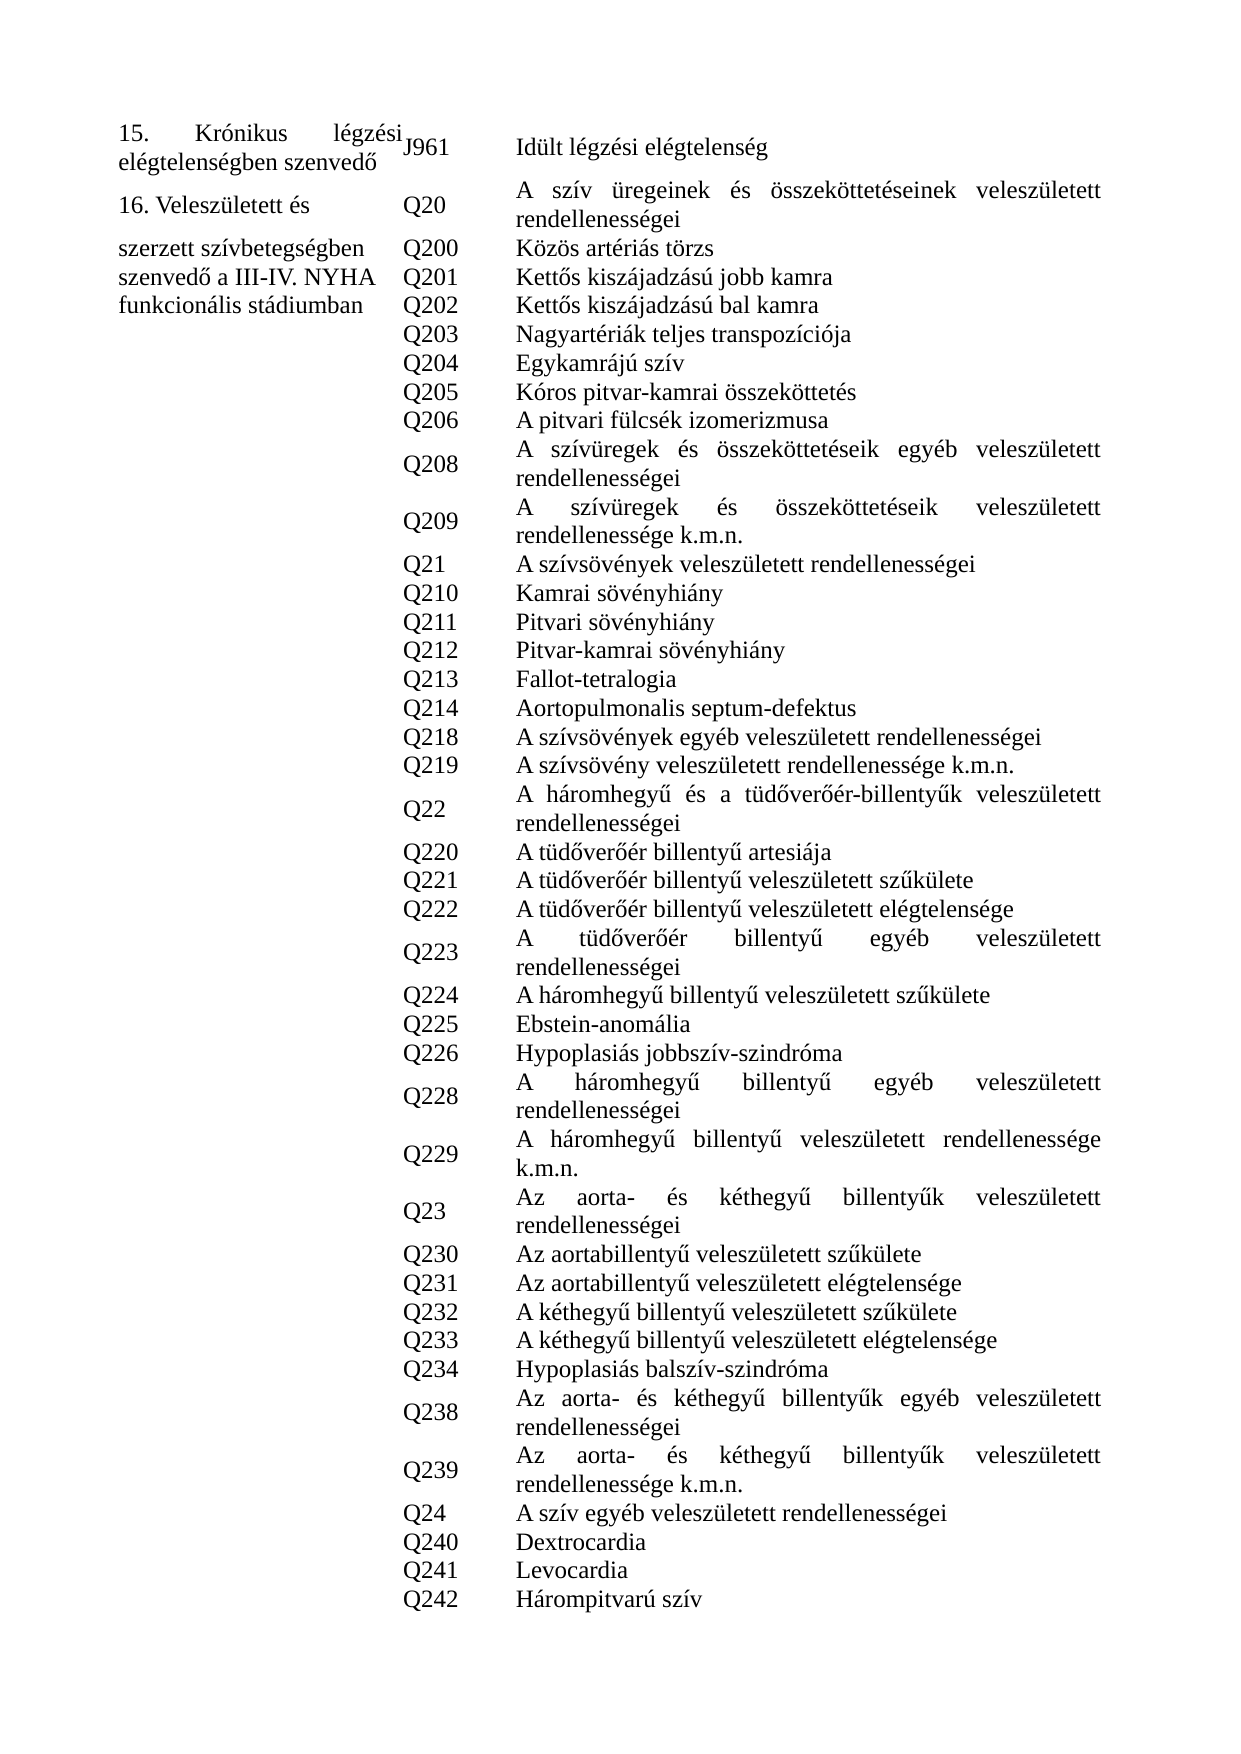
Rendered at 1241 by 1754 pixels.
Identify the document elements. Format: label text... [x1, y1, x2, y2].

table_cell [1101, 837, 1122, 866]
table_cell [1101, 118, 1122, 176]
table_cell Q231 [403, 1268, 516, 1297]
table_cell [118, 348, 403, 377]
table_cell Q226 [403, 1038, 516, 1067]
table_cell Q209 [403, 492, 516, 549]
table_cell Hárompitvarú szív [516, 1584, 1101, 1613]
table_cell Q219 [403, 751, 516, 779]
table_cell [1101, 607, 1122, 636]
table_cell Ebstein-anomália [516, 1009, 1101, 1038]
table_cell [1101, 923, 1122, 981]
table_cell [118, 406, 403, 434]
table_cell [118, 923, 403, 981]
table_cell Az aorta- és kéthegyű billentyűk veleszületett rendellenességei [516, 1182, 1101, 1239]
table_cell Q201 [403, 262, 516, 291]
table_cell Fallot-tetralogia [516, 664, 1101, 693]
table_cell A háromhegyű billentyű egyéb veleszületett rendellenességei [516, 1067, 1101, 1124]
table_cell [118, 1182, 403, 1239]
table_cell Q225 [403, 1009, 516, 1038]
table_cell Q222 [403, 894, 516, 923]
table_cell [118, 1527, 403, 1556]
table_cell [118, 578, 403, 607]
table_cell [1101, 1297, 1122, 1326]
table_cell [1101, 492, 1122, 549]
table_cell A tüdőverőér billentyű veleszületett szűkülete [516, 866, 1101, 894]
table_cell [118, 1556, 403, 1584]
table_cell Q230 [403, 1239, 516, 1268]
table_cell A háromhegyű billentyű veleszületett szűkülete [516, 981, 1101, 1009]
table_cell A szívüregek és összeköttetéseik veleszületett rendellenessége k.m.n. [516, 492, 1101, 549]
table_cell Q234 [403, 1354, 516, 1383]
table_cell [1101, 1441, 1122, 1498]
table_cell [118, 549, 403, 578]
table_cell Q232 [403, 1297, 516, 1326]
table_cell A szív egyéb veleszületett rendellenességei [516, 1498, 1101, 1527]
table_cell [118, 1354, 403, 1383]
table_cell [1101, 434, 1122, 492]
table_cell [118, 1038, 403, 1067]
table_cell [1101, 1383, 1122, 1441]
table_cell Q208 [403, 434, 516, 492]
table_cell Q20 [403, 176, 516, 233]
table_cell A tüdőverőér billentyű veleszületett elégtelensége [516, 894, 1101, 923]
table_cell A pitvari fülcsék izomerizmusa [516, 406, 1101, 434]
table_cell [118, 693, 403, 722]
table_cell Pitvari sövényhiány [516, 607, 1101, 636]
table_cell [1101, 1584, 1122, 1613]
table_cell [1101, 1498, 1122, 1527]
table_cell [118, 434, 403, 492]
table_cell Q238 [403, 1383, 516, 1441]
table_cell Az aorta- és kéthegyű billentyűk veleszületett rendellenessége k.m.n. [516, 1441, 1101, 1498]
table_cell [1101, 348, 1122, 377]
table_cell [118, 1441, 403, 1498]
table_cell Az aortabillentyű veleszületett elégtelensége [516, 1268, 1101, 1297]
table_cell [1101, 1268, 1122, 1297]
table_cell [1101, 636, 1122, 664]
table_cell [1101, 291, 1122, 319]
table_cell Q224 [403, 981, 516, 1009]
table_cell Pitvar-kamrai sövényhiány [516, 636, 1101, 664]
table_cell [1101, 1009, 1122, 1038]
table_cell [1101, 1527, 1122, 1556]
table_cell [1101, 1556, 1122, 1584]
table_cell [118, 319, 403, 348]
table_cell [118, 607, 403, 636]
table_cell Q204 [403, 348, 516, 377]
table_cell A szívsövények egyéb veleszületett rendellenességei [516, 722, 1101, 751]
table_cell [118, 377, 403, 406]
table_cell Q206 [403, 406, 516, 434]
table_cell Q200 [403, 233, 516, 262]
table_cell Q24 [403, 1498, 516, 1527]
table_cell [1101, 1182, 1122, 1239]
table_cell [1101, 1124, 1122, 1182]
table_cell Idült légzési elégtelenség [516, 118, 1101, 176]
table_cell Q228 [403, 1067, 516, 1124]
table_cell [1101, 176, 1122, 233]
table_cell Egykamrájú szív [516, 348, 1101, 377]
table_cell [1101, 1239, 1122, 1268]
table_cell [1101, 262, 1122, 291]
table_cell [1101, 406, 1122, 434]
table_cell [1101, 664, 1122, 693]
table_cell Aortopulmonalis septum-defektus [516, 693, 1101, 722]
table_cell Q211 [403, 607, 516, 636]
table_cell [1101, 779, 1122, 837]
table_cell [1101, 722, 1122, 751]
table_cell Q21 [403, 549, 516, 578]
table_cell [118, 1009, 403, 1038]
table_cell A tüdőverőér billentyű egyéb veleszületett rendellenességei [516, 923, 1101, 981]
table_cell A szívsövény veleszületett rendellenessége k.m.n. [516, 751, 1101, 779]
table_cell Q213 [403, 664, 516, 693]
table_cell Q221 [403, 866, 516, 894]
table_cell Q210 [403, 578, 516, 607]
table_cell Közös artériás törzs [516, 233, 1101, 262]
table_cell [1101, 866, 1122, 894]
table_cell A szív üregeinek és összeköttetéseinek veleszületett rendellenességei [516, 176, 1101, 233]
table_cell [118, 1239, 403, 1268]
table_cell [118, 1297, 403, 1326]
table_cell [118, 866, 403, 894]
table_cell 15. Krónikus légzési elégtelenségben szenvedő [118, 118, 403, 176]
table_cell [1101, 1038, 1122, 1067]
table_cell Q242 [403, 1584, 516, 1613]
table_cell [118, 1067, 403, 1124]
table_cell [1101, 578, 1122, 607]
table_cell A kéthegyű billentyű veleszületett elégtelensége [516, 1326, 1101, 1354]
table_cell Az aortabillentyű veleszületett szűkülete [516, 1239, 1101, 1268]
table_cell A kéthegyű billentyű veleszületett szűkülete [516, 1297, 1101, 1326]
table_cell [118, 837, 403, 866]
table_cell Q205 [403, 377, 516, 406]
table_cell A háromhegyű billentyű veleszületett rendellenessége k.m.n. [516, 1124, 1101, 1182]
table_cell [118, 1326, 403, 1354]
table_cell Hypoplasiás balszív-szindróma [516, 1354, 1101, 1383]
table_cell szerzett szívbetegségben [118, 233, 403, 262]
table_cell [118, 636, 403, 664]
table_cell A szívsövények veleszületett rendellenességei [516, 549, 1101, 578]
table_cell Q240 [403, 1527, 516, 1556]
table_cell 16. Veleszületett és [118, 176, 403, 233]
table_cell Nagyartériák teljes transpozíciója [516, 319, 1101, 348]
table_cell [1101, 319, 1122, 348]
table_cell A háromhegyű és a tüdőverőér-billentyűk veleszületett rendellenességei [516, 779, 1101, 837]
table_cell A szívüregek és összeköttetéseik egyéb veleszületett rendellenességei [516, 434, 1101, 492]
table_cell Q218 [403, 722, 516, 751]
table_cell Kettős kiszájadzású bal kamra [516, 291, 1101, 319]
table_cell [118, 1584, 403, 1613]
table_cell [1101, 894, 1122, 923]
table_cell Q229 [403, 1124, 516, 1182]
table_cell [1101, 751, 1122, 779]
table_cell [118, 779, 403, 837]
table_cell Levocardia [516, 1556, 1101, 1584]
table_cell [118, 1383, 403, 1441]
table_cell Q22 [403, 779, 516, 837]
table_cell [1101, 377, 1122, 406]
table_cell [118, 1268, 403, 1297]
table_cell Az aorta- és kéthegyű billentyűk egyéb veleszületett rendellenességei [516, 1383, 1101, 1441]
table_cell [1101, 1326, 1122, 1354]
table_cell [118, 894, 403, 923]
table_cell [118, 722, 403, 751]
table_cell [118, 981, 403, 1009]
table_cell Q203 [403, 319, 516, 348]
table_cell [1101, 233, 1122, 262]
table_cell Q241 [403, 1556, 516, 1584]
table_cell Q212 [403, 636, 516, 664]
table_cell [1101, 981, 1122, 1009]
table_cell Q220 [403, 837, 516, 866]
table_cell A tüdőverőér billentyű artesiája [516, 837, 1101, 866]
table_cell funkcionális stádiumban [118, 291, 403, 319]
table_cell [118, 751, 403, 779]
table_cell Kamrai sövényhiány [516, 578, 1101, 607]
table_cell szenvedő a III-IV. NYHA [118, 262, 403, 291]
table_cell Q214 [403, 693, 516, 722]
table_cell [118, 492, 403, 549]
table_cell Dextrocardia [516, 1527, 1101, 1556]
table_cell Q202 [403, 291, 516, 319]
table_cell [1101, 549, 1122, 578]
table_cell Q223 [403, 923, 516, 981]
table_cell Q233 [403, 1326, 516, 1354]
table_cell Kettős kiszájadzású jobb kamra [516, 262, 1101, 291]
table_cell [1101, 1354, 1122, 1383]
table_cell Hypoplasiás jobbszív-szindróma [516, 1038, 1101, 1067]
table_cell [118, 664, 403, 693]
table_cell Kóros pitvar-kamrai összeköttetés [516, 377, 1101, 406]
table_cell [1101, 1067, 1122, 1124]
table_cell Q23 [403, 1182, 516, 1239]
table_cell [118, 1498, 403, 1527]
table_cell Q239 [403, 1441, 516, 1498]
table_cell J961 [403, 118, 516, 176]
table_cell [1101, 693, 1122, 722]
table_cell [118, 1124, 403, 1182]
